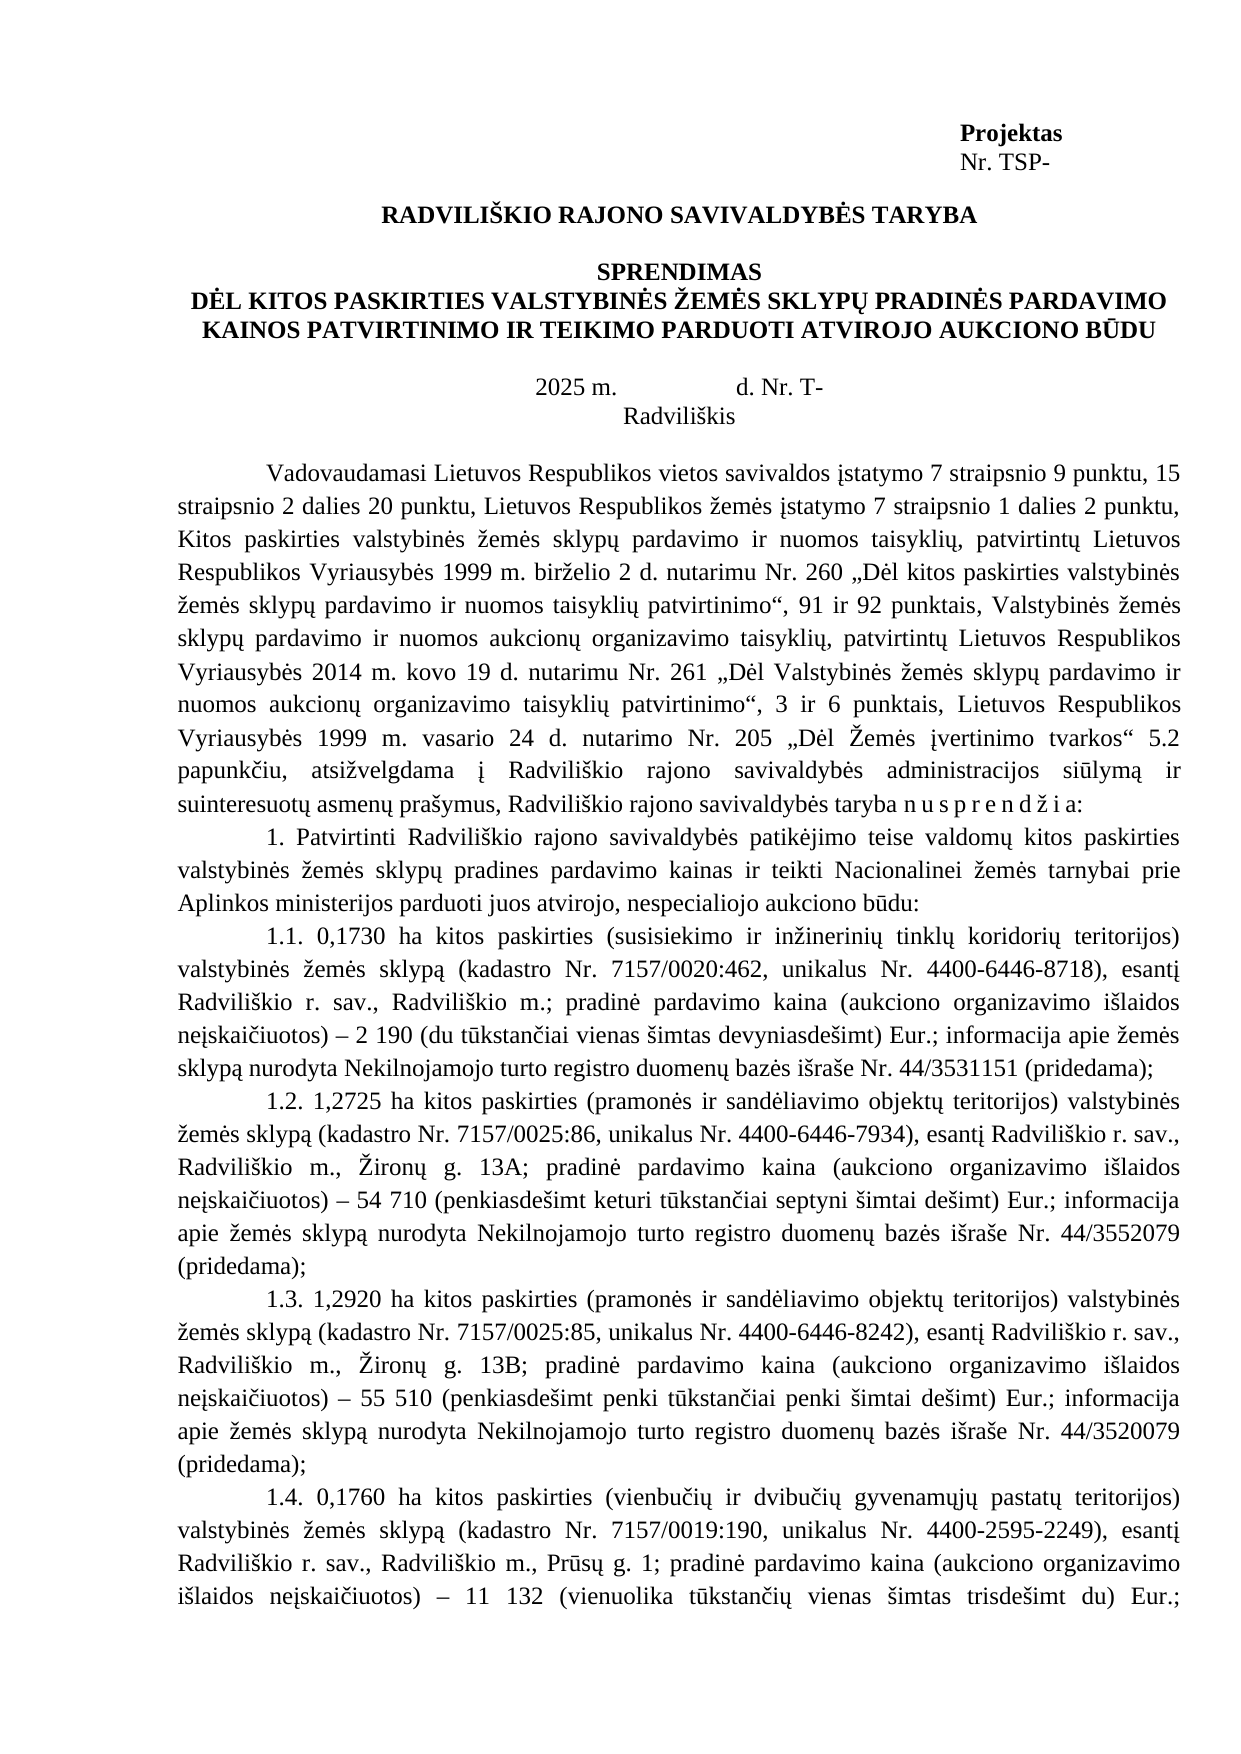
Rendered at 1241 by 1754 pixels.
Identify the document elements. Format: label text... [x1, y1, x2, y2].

text Nr. TSP- [960, 147, 1181, 176]
subtitle Projektas [960, 118, 1181, 147]
text 1.2. 1,2725 ha kitos paskirties (pramonės ir sandėliavimo objektų teritorijos) valstybinės žemės sklypą (kadastro Nr. 7157/0025:86, unikalus Nr. 4400-6446-7934), esantį Radviliškio r. sav., Radviliškio m., Žironų g. 13A; pradinė pardavimo kaina (aukciono organizavimo išlaidos neįskaičiuotos) – 54 710 (penkiasdešimt keturi tūkstančiai septyni šimtai dešimt) Eur.; informacija apie žemės sklypą nurodyta Nekilnojamojo turto registro duomenų bazės išraše Nr. 44/3552079 (pridedama); [177, 1086, 1181, 1280]
text 1.4. 0,1760 ha kitos paskirties (vienbučių ir dvibučių gyvenamųjų pastatų teritorijos) valstybinės žemės sklypą (kadastro Nr. 7157/0019:190, unikalus Nr. 4400-2595-2249), esantį Radviliškio r. sav., Radviliškio m., Prūsų g. 1; pradinė pardavimo kaina (aukciono organizavimo išlaidos neįskaičiuotos) – 11 132 (vienuolika tūkstančių vienas šimtas trisdešimt du) Eur.; [177, 1482, 1181, 1610]
text Vadovaudamasi Lietuvos Respublikos vietos savivaldos įstatymo 7 straipsnio 9 punktu, 15 straipsnio 2 dalies 20 punktu, Lietuvos Respublikos žemės įstatymo 7 straipsnio 1 dalies 2 punktu, Kitos paskirties valstybinės žemės sklypų pardavimo ir nuomos taisyklių, patvirtintų Lietuvos Respublikos Vyriausybės 1999 m. birželio 2 d. nutarimu Nr. 260 „Dėl kitos paskirties valstybinės žemės sklypų pardavimo ir nuomos taisyklių patvirtinimo“, 91 ir 92 punktais, Valstybinės žemės sklypų pardavimo ir nuomos aukcionų organizavimo taisyklių, patvirtintų Lietuvos Respublikos Vyriausybės 2014 m. kovo 19 d. nutarimu Nr. 261 „Dėl Valstybinės žemės sklypų pardavimo ir nuomos aukcionų organizavimo taisyklių patvirtinimo“, 3 ir 6 punktais, Lietuvos Respublikos Vyriausybės 1999 m. vasario 24 d. nutarimo Nr. 205 „Dėl Žemės įvertinimo tvarkos“ 5.2 papunkčiu, atsižvelgdama į Radviliškio rajono savivaldybės administracijos siūlymą ir suinteresuotų asmenų prašymus, Radviliškio rajono savivaldybės taryba nusprendžia: [177, 458, 1181, 817]
text DĖL KITOS PASKIRTIES VALSTYBINĖS ŽEMĖS SKLYPŲ PRADINĖS PARDAVIMO KAINOS PATVIRTINIMO IR TEIKIMO PARDUOTI ATVIROJO AUKCIONO BŪDU [177, 286, 1181, 343]
text 1.1. 0,1730 ha kitos paskirties (susisiekimo ir inžinerinių tinklų koridorių teritorijos) valstybinės žemės sklypą (kadastro Nr. 7157/0020:462, unikalus Nr. 4400-6446-8718), esantį Radviliškio r. sav., Radviliškio m.; pradinė pardavimo kaina (aukciono organizavimo išlaidos neįskaičiuotos) – 2 190 (du tūkstančiai vienas šimtas devyniasdešimt) Eur.; informacija apie žemės sklypą nurodyta Nekilnojamojo turto registro duomenų bazės išraše Nr. 44/3531151 (pridedama); [177, 921, 1181, 1082]
text RADVILIŠKIO RAJONO SAVIVALDYBĖS TARYBA [177, 200, 1181, 228]
text 1.3. 1,2920 ha kitos paskirties (pramonės ir sandėliavimo objektų teritorijos) valstybinės žemės sklypą (kadastro Nr. 7157/0025:85, unikalus Nr. 4400-6446-8242), esantį Radviliškio r. sav., Radviliškio m., Žironų g. 13B; pradinė pardavimo kaina (aukciono organizavimo išlaidos neįskaičiuotos) – 55 510 (penkiasdešimt penki tūkstančiai penki šimtai dešimt) Eur.; informacija apie žemės sklypą nurodyta Nekilnojamojo turto registro duomenų bazės išraše Nr. 44/3520079 (pridedama); [177, 1284, 1181, 1478]
text 1. Patvirtinti Radviliškio rajono savivaldybės patikėjimo teise valdomų kitos paskirties valstybinės žemės sklypų pradines pardavimo kainas ir teikti Nacionalinei žemės tarnybai prie Aplinkos ministerijos parduoti juos atvirojo, nespecialiojo aukciono būdu: [177, 822, 1181, 916]
text SPRENDIMAS [177, 257, 1181, 286]
text 2025 m. d. Nr. T- [177, 372, 1181, 401]
text Radviliškis [177, 401, 1181, 430]
